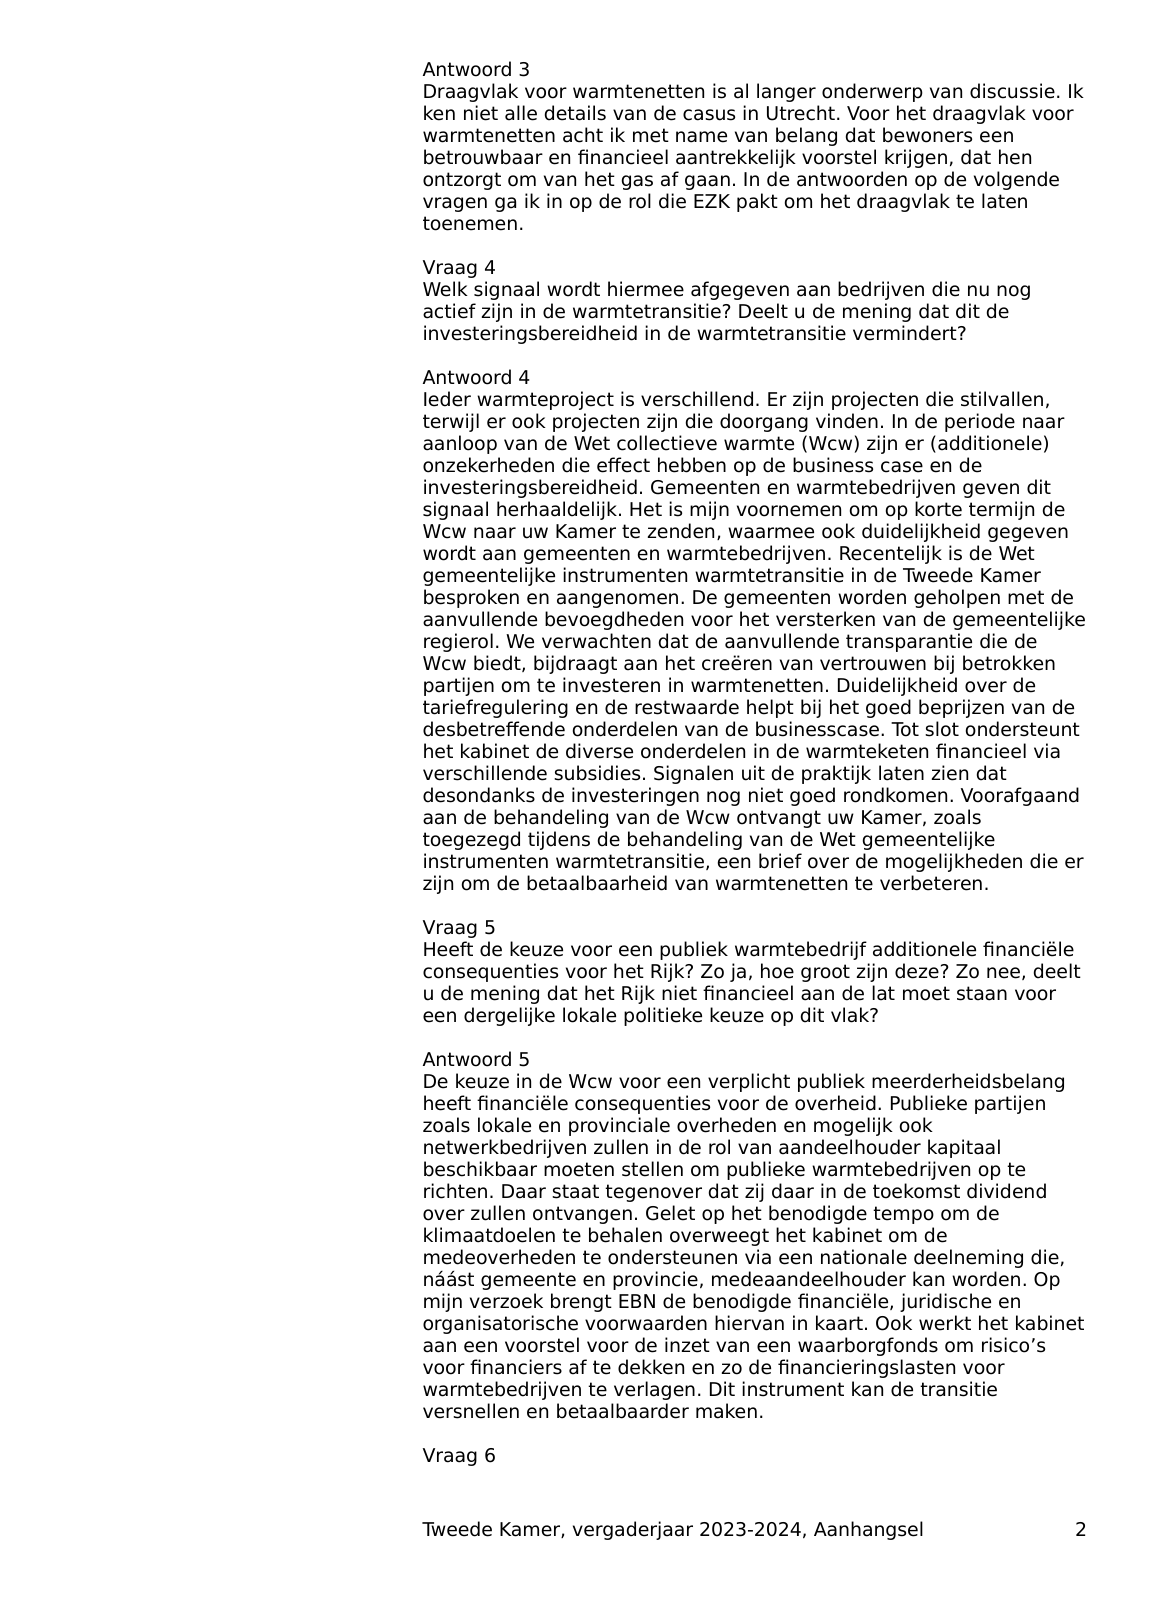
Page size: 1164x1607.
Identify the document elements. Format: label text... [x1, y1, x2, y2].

text Heeft de keuze voor een publiek warmtebedrijf additionele financiële consequenties voor het Rijk? Zo ja, hoe groot zijn deze? Zo nee, deelt u de mening dat het Rijk niet financieel aan de lat moet staan voor een dergelijke lokale politieke keuze op dit vlak? [422, 939, 1087, 1027]
text Vraag 5 [422, 917, 1087, 939]
text Antwoord 3 [422, 59, 1087, 81]
text De keuze in de Wcw voor een verplicht publiek meerderheidsbelang heeft financiële consequenties voor de overheid. Publieke partijen zoals lokale en provinciale overheden en mogelijk ook netwerkbedrijven zullen in de rol van aandeelhouder kapitaal beschikbaar moeten stellen om publieke warmtebedrijven op te richten. Daar staat tegenover dat zij daar in de toekomst dividend over zullen ontvangen. Gelet op het benodigde tempo om de klimaatdoelen te behalen overweegt het kabinet om de medeoverheden te ondersteunen via een nationale deelneming die, náást gemeente en provincie, medeaandeelhouder kan worden. Op mijn verzoek brengt EBN de benodigde financiële, juridische en organisatorische voorwaarden hiervan in kaart. Ook werkt het kabinet aan een voorstel voor de inzet van een waarborgfonds om risico’s voor financiers af te dekken en zo de financieringslasten voor warmtebedrijven te verlagen. Dit instrument kan de transitie versnellen en betaalbaarder maken. [422, 1071, 1087, 1423]
text Antwoord 5 [422, 1049, 1087, 1071]
text Welk signaal wordt hiermee afgegeven aan bedrijven die nu nog actief zijn in de warmtetransitie? Deelt u de mening dat dit de investeringsbereidheid in de warmtetransitie vermindert? [422, 279, 1087, 345]
text Ieder warmteproject is verschillend. Er zijn projecten die stilvallen, terwijl er ook projecten zijn die doorgang vinden. In de periode naar aanloop van de Wet collectieve warmte (Wcw) zijn er (additionele) onzekerheden die effect hebben op de business case en de investeringsbereidheid. Gemeenten en warmtebedrijven geven dit signaal herhaaldelijk. Het is mijn voornemen om op korte termijn de Wcw naar uw Kamer te zenden, waarmee ook duidelijkheid gegeven wordt aan gemeenten en warmtebedrijven. Recentelijk is de Wet gemeentelijke instrumenten warmtetransitie in de Tweede Kamer besproken en aangenomen. De gemeenten worden geholpen met de aanvullende bevoegdheden voor het versterken van de gemeentelijke regierol. We verwachten dat de aanvullende transparantie die de Wcw biedt, bijdraagt aan het creëren van vertrouwen bij betrokken partijen om te investeren in warmtenetten. Duidelijkheid over de tariefregulering en de restwaarde helpt bij het goed beprijzen van de desbetreffende onderdelen van de businesscase. Tot slot ondersteunt het kabinet de diverse onderdelen in de warmteketen financieel via verschillende subsidies. Signalen uit de praktijk laten zien dat desondanks de investeringen nog niet goed rondkomen. Voorafgaand aan de behandeling van de Wcw ontvangt uw Kamer, zoals toegezegd tijdens de behandeling van de Wet gemeentelijke instrumenten warmtetransitie, een brief over de mogelijkheden die er zijn om de betaalbaarheid van warmtenetten te verbeteren. [422, 389, 1087, 895]
text Antwoord 4 [422, 367, 1087, 389]
text Vraag 4 [422, 257, 1087, 279]
text Vraag 6 [422, 1445, 1087, 1467]
text Draagvlak voor warmtenetten is al langer onderwerp van discussie. Ik ken niet alle details van de casus in Utrecht. Voor het draagvlak voor warmtenetten acht ik met name van belang dat bewoners een betrouwbaar en financieel aantrekkelijk voorstel krijgen, dat hen ontzorgt om van het gas af gaan. In de antwoorden op de volgende vragen ga ik in op de rol die EZK pakt om het draagvlak te laten toenemen. [422, 81, 1087, 235]
